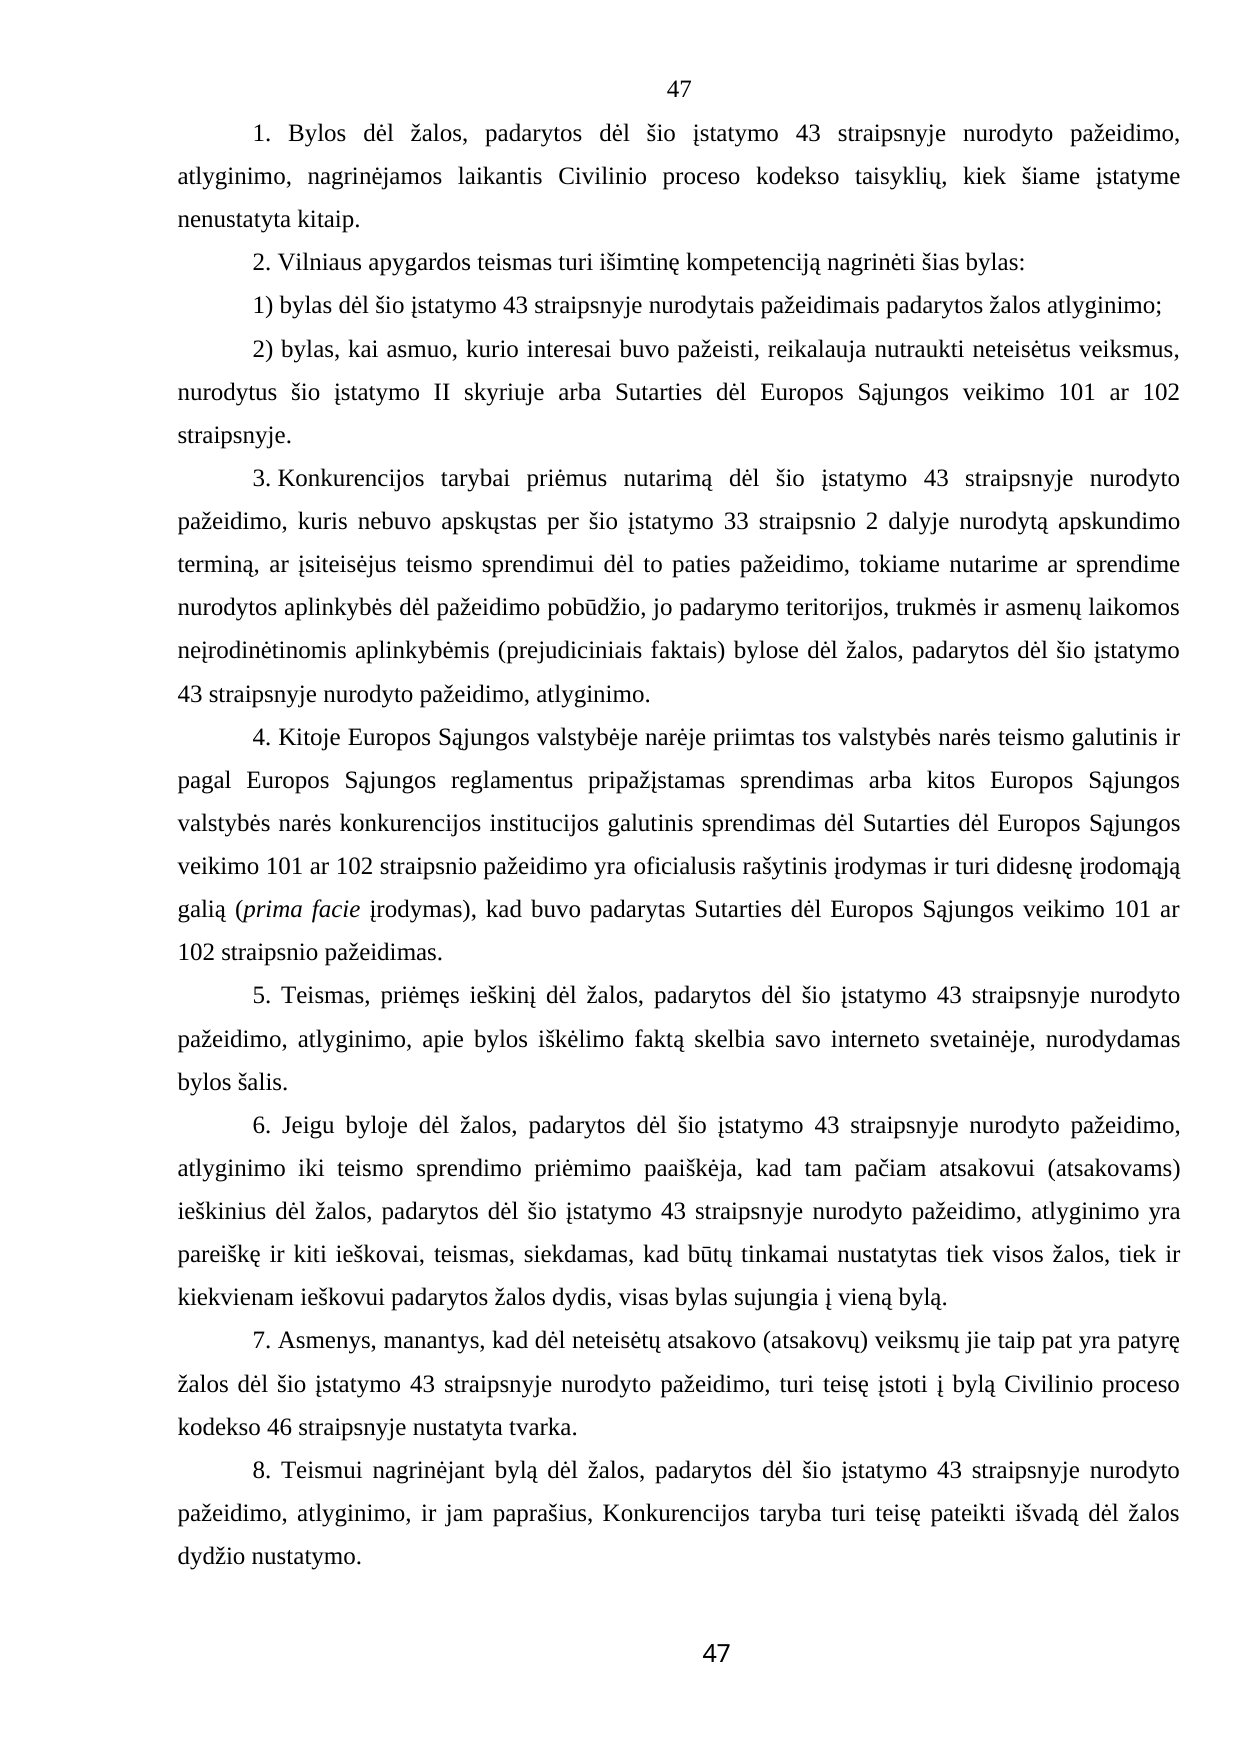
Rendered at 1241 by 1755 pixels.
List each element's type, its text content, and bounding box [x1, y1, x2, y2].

text 5. Teismas, priėmęs ieškinį dėl žalos, padarytos dėl šio įstatymo 43 straipsnyje nurodyto pažeidimo, atlyginimo, apie bylos iškėlimo faktą skelbia savo interneto svetainėje, nurodydamas bylos šalis. [177, 981, 1181, 1096]
text 7. Asmenys, manantys, kad dėl neteisėtų atsakovo (atsakovų) veiksmų jie taip pat yra patyrę žalos dėl šio įstatymo 43 straipsnyje nurodyto pažeidimo, turi teisę įstoti į bylą Civilinio proceso kodekso 46 straipsnyje nustatyta tvarka. [177, 1326, 1181, 1441]
text 2) bylas, kai asmuo, kurio interesai buvo pažeisti, reikalauja nutraukti neteisėtus veiksmus, nurodytus šio įstatymo II skyriuje arba Sutarties dėl Europos Sąjungos veikimo 101 ar 102 straipsnyje. [177, 334, 1181, 449]
text 3. Konkurencijos tarybai priėmus nutarimą dėl šio įstatymo 43 straipsnyje nurodyto pažeidimo, kuris nebuvo apskųstas per šio įstatymo 33 straipsnio 2 dalyje nurodytą apskundimo terminą, ar įsiteisėjus teismo sprendimui dėl to paties pažeidimo, tokiame nutarime ar sprendime nurodytos aplinkybės dėl pažeidimo pobūdžio, jo padarymo teritorijos, trukmės ir asmenų laikomos neįrodinėtinomis aplinkybėmis (prejudiciniais faktais) bylose dėl žalos, padarytos dėl šio įstatymo 43 straipsnyje nurodyto pažeidimo, atlyginimo. [177, 463, 1181, 707]
text 1) bylas dėl šio įstatymo 43 straipsnyje nurodytais pažeidimais padarytos žalos atlyginimo; [177, 291, 1181, 319]
text 6. Jeigu byloje dėl žalos, padarytos dėl šio įstatymo 43 straipsnyje nurodyto pažeidimo, atlyginimo iki teismo sprendimo priėmimo paaiškėja, kad tam pačiam atsakovui (atsakovams) ieškinius dėl žalos, padarytos dėl šio įstatymo 43 straipsnyje nurodyto pažeidimo, atlyginimo yra pareiškę ir kiti ieškovai, teismas, siekdamas, kad būtų tinkamai nustatytas tiek visos žalos, tiek ir kiekvienam ieškovui padarytos žalos dydis, visas bylas sujungia į vieną bylą. [177, 1110, 1181, 1311]
text 1. Bylos dėl žalos, padarytos dėl šio įstatymo 43 straipsnyje nurodyto pažeidimo, atlyginimo, nagrinėjamos laikantis Civilinio proceso kodekso taisyklių, kiek šiame įstatyme nenustatyta kitaip. [177, 118, 1181, 233]
text 4. Kitoje Europos Sąjungos valstybėje narėje priimtas tos valstybės narės teismo galutinis ir pagal Europos Sąjungos reglamentus pripažįstamas sprendimas arba kitos Europos Sąjungos valstybės narės konkurencijos institucijos galutinis sprendimas dėl Sutarties dėl Europos Sąjungos veikimo 101 ar 102 straipsnio pažeidimo yra oficialusis rašytinis įrodymas ir turi didesnę įrodomąją galią (prima facie įrodymas), kad buvo padarytas Sutarties dėl Europos Sąjungos veikimo 101 ar 102 straipsnio pažeidimas. [177, 722, 1181, 966]
text 8. Teismui nagrinėjant bylą dėl žalos, padarytos dėl šio įstatymo 43 straipsnyje nurodyto pažeidimo, atlyginimo, ir jam paprašius, Konkurencijos taryba turi teisę pateikti išvadą dėl žalos dydžio nustatymo. [177, 1455, 1181, 1570]
text 2. Vilniaus apygardos teismas turi išimtinę kompetenciją nagrinėti šias bylas: [177, 247, 1181, 276]
